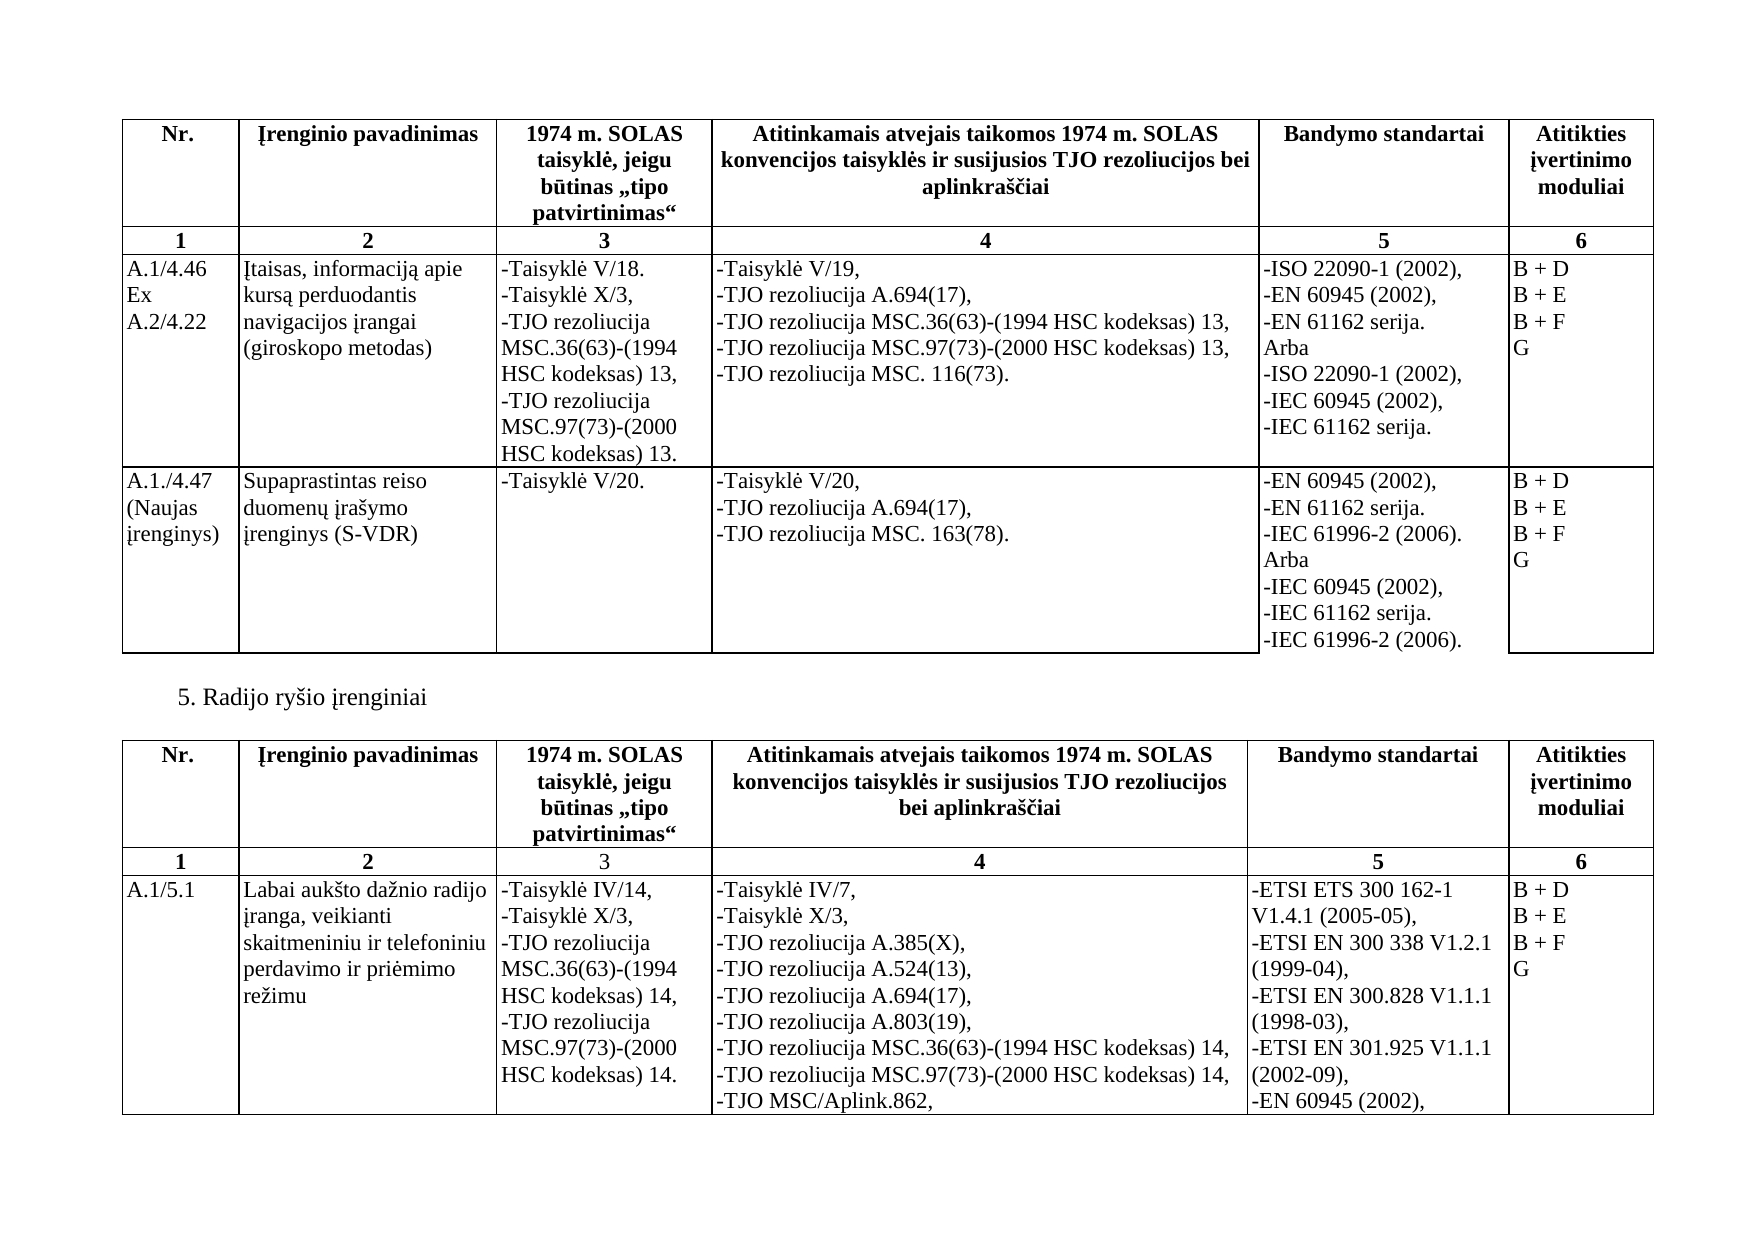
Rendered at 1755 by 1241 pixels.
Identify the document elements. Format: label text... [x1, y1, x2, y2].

table_cell 5 [1248, 848, 1508, 875]
text 5. Radijo ryšio įrenginiai [118, 682, 1636, 711]
table_cell -EN 60945 (2002), -EN 61162 serija. -IEC 61996-2 (2006). Arba -IEC 60945 (2002), -IEC 61162 serija. -IEC 61996-2 (2006). [1260, 468, 1508, 652]
table_cell 6 [1510, 227, 1653, 253]
table_header Įrenginio pavadinimas [240, 120, 496, 226]
table_cell 6 [1510, 848, 1653, 875]
table_header Nr. [123, 120, 238, 226]
table_cell 2 [240, 227, 496, 253]
table_header Atitikties įvertinimo moduliai [1510, 741, 1653, 847]
table_header Įrenginio pavadinimas [240, 741, 496, 847]
table_header Atitinkamais atvejais taikomos 1974 m. SOLAS konvencijos taisyklės ir susijusios TJO rezoliucijos bei aplinkraščiai [713, 120, 1258, 226]
table_cell -Taisyklė V/18. -Taisyklė X/3, -TJO rezoliucija MSC.36(63)-(1994 HSC kodeksas) 13, -TJO rezoliucija MSC.97(73)-(2000 HSC kodeksas) 13. [497, 255, 711, 466]
table_cell -ISO 22090-1 (2002), -EN 60945 (2002), -EN 61162 serija. Arba -ISO 22090-1 (2002), -IEC 60945 (2002), -IEC 61162 serija. [1260, 255, 1508, 466]
table_cell 5 [1260, 227, 1508, 253]
table_cell B + D B + E B + F G [1510, 876, 1653, 1113]
table_cell -Taisyklė V/19, -TJO rezoliucija A.694(17), -TJO rezoliucija MSC.36(63)-(1994 HSC kodeksas) 13, -TJO rezoliucija MSC.97(73)-(2000 HSC kodeksas) 13, -TJO rezoliucija MSC. 116(73). [713, 255, 1258, 466]
table_cell A.1./4.47 (Naujas įrenginys) [123, 468, 238, 652]
table_cell -Taisyklė V/20, -TJO rezoliucija A.694(17), -TJO rezoliucija MSC. 163(78). [713, 468, 1258, 652]
table_cell 1 [123, 848, 238, 875]
table_cell -Taisyklė V/20. [497, 468, 711, 652]
table_cell Supaprastintas reiso duomenų įrašymo įrenginys (S-VDR) [240, 468, 496, 652]
table_header Atitinkamais atvejais taikomos 1974 m. SOLAS konvencijos taisyklės ir susijusios TJO rezoliucijos bei aplinkraščiai [713, 741, 1247, 847]
table_cell 4 [713, 848, 1247, 875]
table_cell -ETSI ETS 300 162-1 V1.4.1 (2005-05), -ETSI EN 300 338 V1.2.1 (1999-04), -ETSI EN 300.828 V1.1.1 (1998-03), -ETSI EN 301.925 V1.1.1 (2002-09), -EN 60945 (2002), [1248, 876, 1508, 1113]
table_cell 3 [497, 848, 711, 875]
table_cell 1 [123, 227, 238, 253]
table_header 1974 m. SOLAS taisyklė, jeigu būtinas „tipo patvirtinimas“ [497, 741, 711, 847]
table_cell A.1/5.1 [123, 876, 238, 1113]
table_cell B + D B + E B + F G [1510, 255, 1653, 466]
table_cell 4 [713, 227, 1258, 253]
table_header Bandymo standartai [1248, 741, 1508, 847]
table_header Nr. [123, 741, 238, 847]
table_cell -Taisyklė IV/7, -Taisyklė X/3, -TJO rezoliucija A.385(X), -TJO rezoliucija A.524(13), -TJO rezoliucija A.694(17), -TJO rezoliucija A.803(19), -TJO rezoliucija MSC.36(63)-(1994 HSC kodeksas) 14, -TJO rezoliucija MSC.97(73)-(2000 HSC kodeksas) 14, -TJO MSC/Aplink.862, [713, 876, 1247, 1113]
table_header 1974 m. SOLAS taisyklė, jeigu būtinas „tipo patvirtinimas“ [497, 120, 711, 226]
table_cell Įtaisas, informaciją apie kursą perduodantis navigacijos įrangai (giroskopo metodas) [240, 255, 496, 466]
table_cell -Taisyklė IV/14, -Taisyklė X/3, -TJO rezoliucija MSC.36(63)-(1994 HSC kodeksas) 14, -TJO rezoliucija MSC.97(73)-(2000 HSC kodeksas) 14. [497, 876, 711, 1113]
table_cell 3 [497, 227, 711, 253]
table_cell B + D B + E B + F G [1510, 468, 1653, 652]
table_cell A.1/4.46 Ex A.2/4.22 [123, 255, 238, 466]
table_header Atitikties įvertinimo moduliai [1510, 120, 1653, 226]
table_header Bandymo standartai [1260, 120, 1508, 226]
table_cell 2 [240, 848, 496, 875]
table_cell Labai aukšto dažnio radijo įranga, veikianti skaitmeniniu ir telefoniniu perdavimo ir priėmimo režimu [240, 876, 496, 1113]
